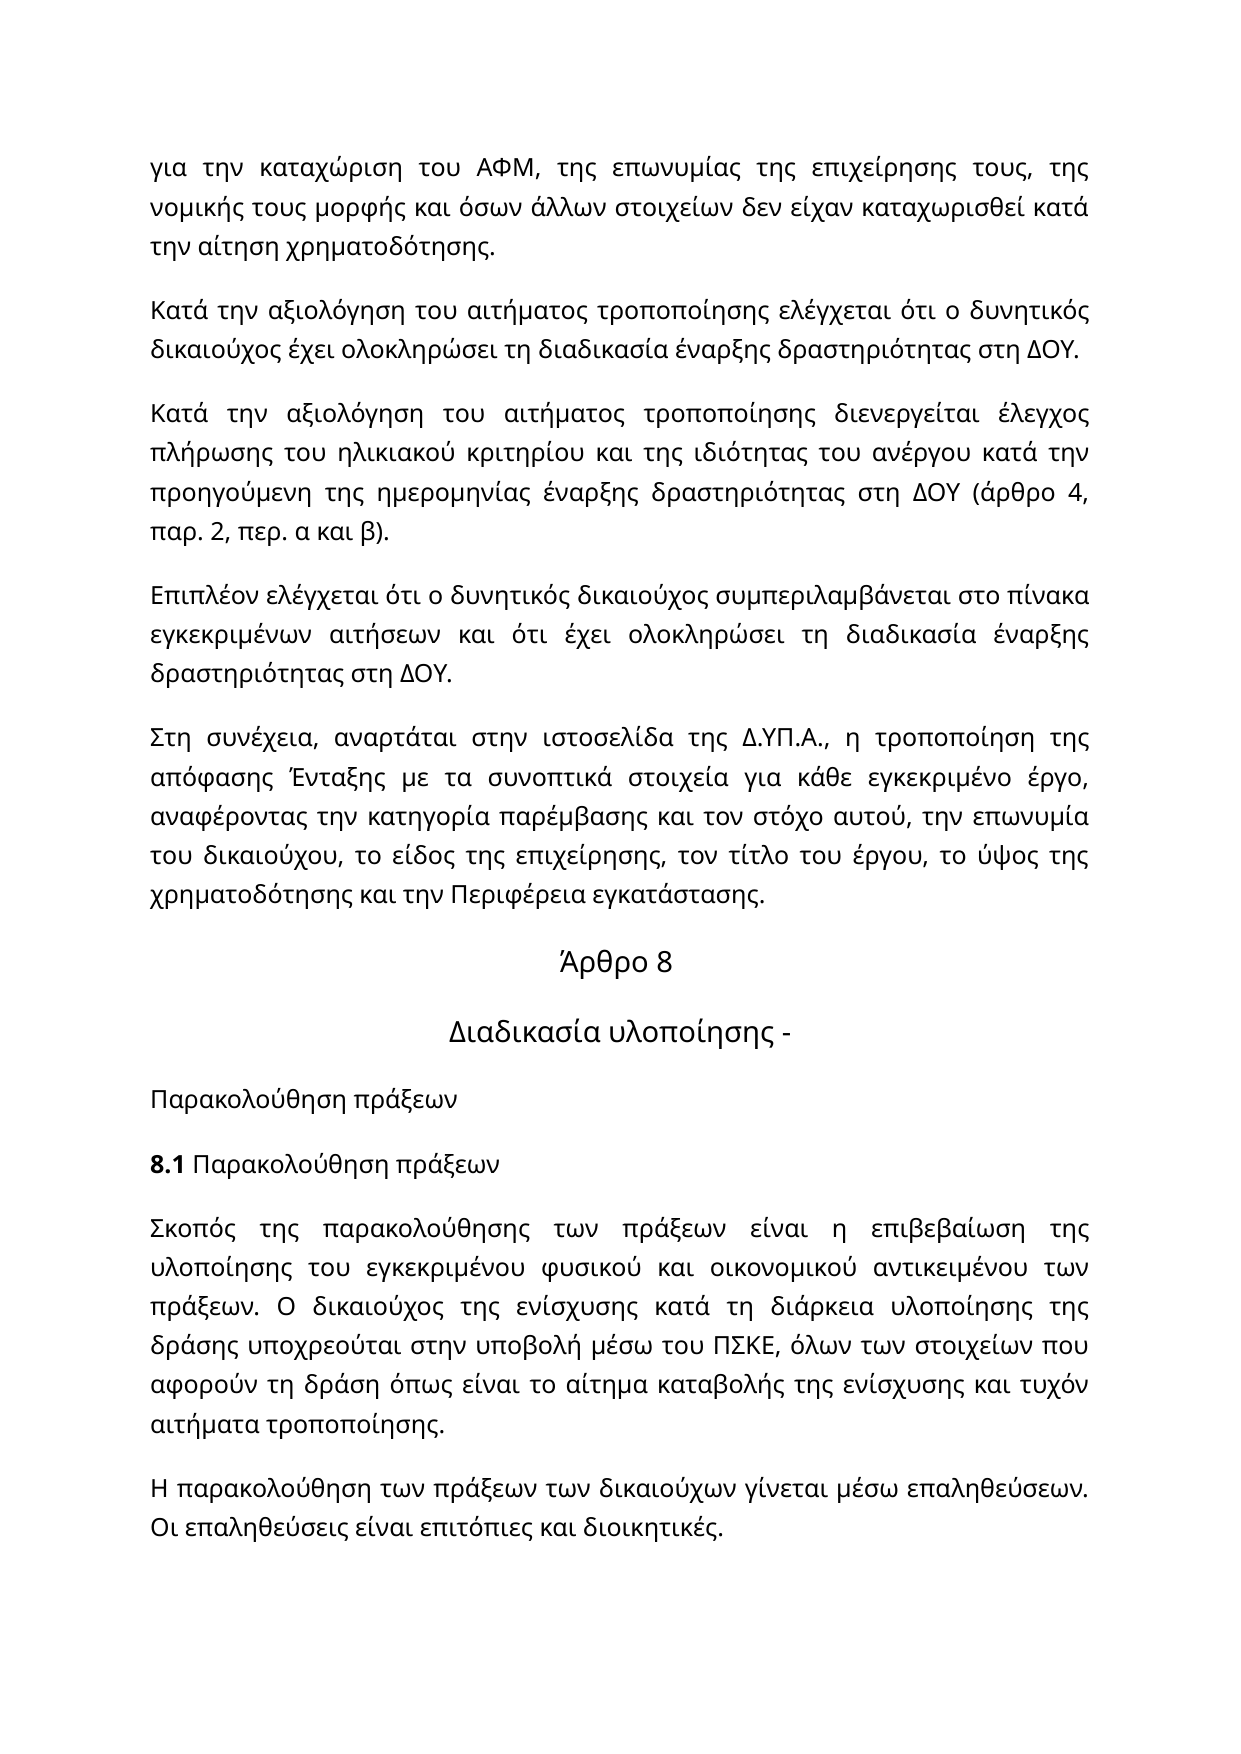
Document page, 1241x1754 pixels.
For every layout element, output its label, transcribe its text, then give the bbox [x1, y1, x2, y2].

text για την καταχώριση του ΑΦΜ, της επωνυμίας της επιχείρησης τους, της νομικής τους μορφής και όσων άλλων στοιχείων δεν είχαν καταχωρισθεί κατά την αίτηση χρηματοδότησης. [150, 150, 1090, 262]
text Κατά την αξιολόγηση του αιτήματος τροποποίησης ελέγχεται ότι ο δυνητικός δικαιούχος έχει ολοκληρώσει τη διαδικασία έναρξης δραστηριότητας στη ΔΟΥ. [150, 292, 1090, 366]
text Η παρακολούθηση των πράξεων των δικαιούχων γίνεται μέσω επαληθεύσεων. Οι επαληθεύσεις είναι επιτόπιες και διοικητικές. [150, 1470, 1090, 1544]
text Κατά την αξιολόγηση του αιτήματος τροποποίησης διενεργείται έλεγχος πλήρωσης του ηλικιακού κριτηρίου και της ιδιότητας του ανέργου κατά την προηγούμενη της ημερομηνίας έναρξης δραστηριότητας στη ΔΟΥ (άρθρο 4, παρ. 2, περ. α και β). [150, 396, 1090, 547]
text Παρακολούθηση πράξεων [150, 1082, 1090, 1116]
text Επιπλέον ελέγχεται ότι ο δυνητικός δικαιούχος συμπεριλαμβάνεται στο πίνακα εγκεκριμένων αιτήσεων και ότι έχει ολοκληρώσει τη διαδικασία έναρξης δραστηριότητας στη ΔΟΥ. [150, 577, 1090, 690]
text Σκοπός της παρακολούθησης των πράξεων είναι η επιβεβαίωση της υλοποίησης του εγκεκριμένου φυσικού και οικονομικού αντικειμένου των πράξεων. Ο δικαιούχος της ενίσχυσης κατά τη διάρκεια υλοποίησης της δράσης υποχρεούται στην υποβολή μέσω του ΠΣΚΕ, όλων των στοιχείων που αφορούν τη δράση όπως είναι το αίτημα καταβολής της ενίσχυσης και τυχόν αιτήματα τροποποίησης. [150, 1210, 1090, 1440]
subtitle Άρθρο 8 [150, 941, 1090, 981]
text Στη συνέχεια, αναρτάται στην ιστοσελίδα της Δ.ΥΠ.Α., η τροποποίηση της απόφασης Ένταξης με τα συνοπτικά στοιχεία για κάθε εγκεκριμένο έργο, αναφέροντας την κατηγορία παρέμβασης και τον στόχο αυτού, την επωνυμία του δικαιούχου, το είδος της επιχείρησης, τον τίτλο του έργου, το ύψος της χρηματοδότησης και την Περιφέρεια εγκατάστασης. [150, 720, 1090, 911]
subtitle Διαδικασία υλοποίησης - [150, 1011, 1090, 1051]
text 8.1 Παρακολούθηση πράξεων [150, 1146, 1090, 1180]
